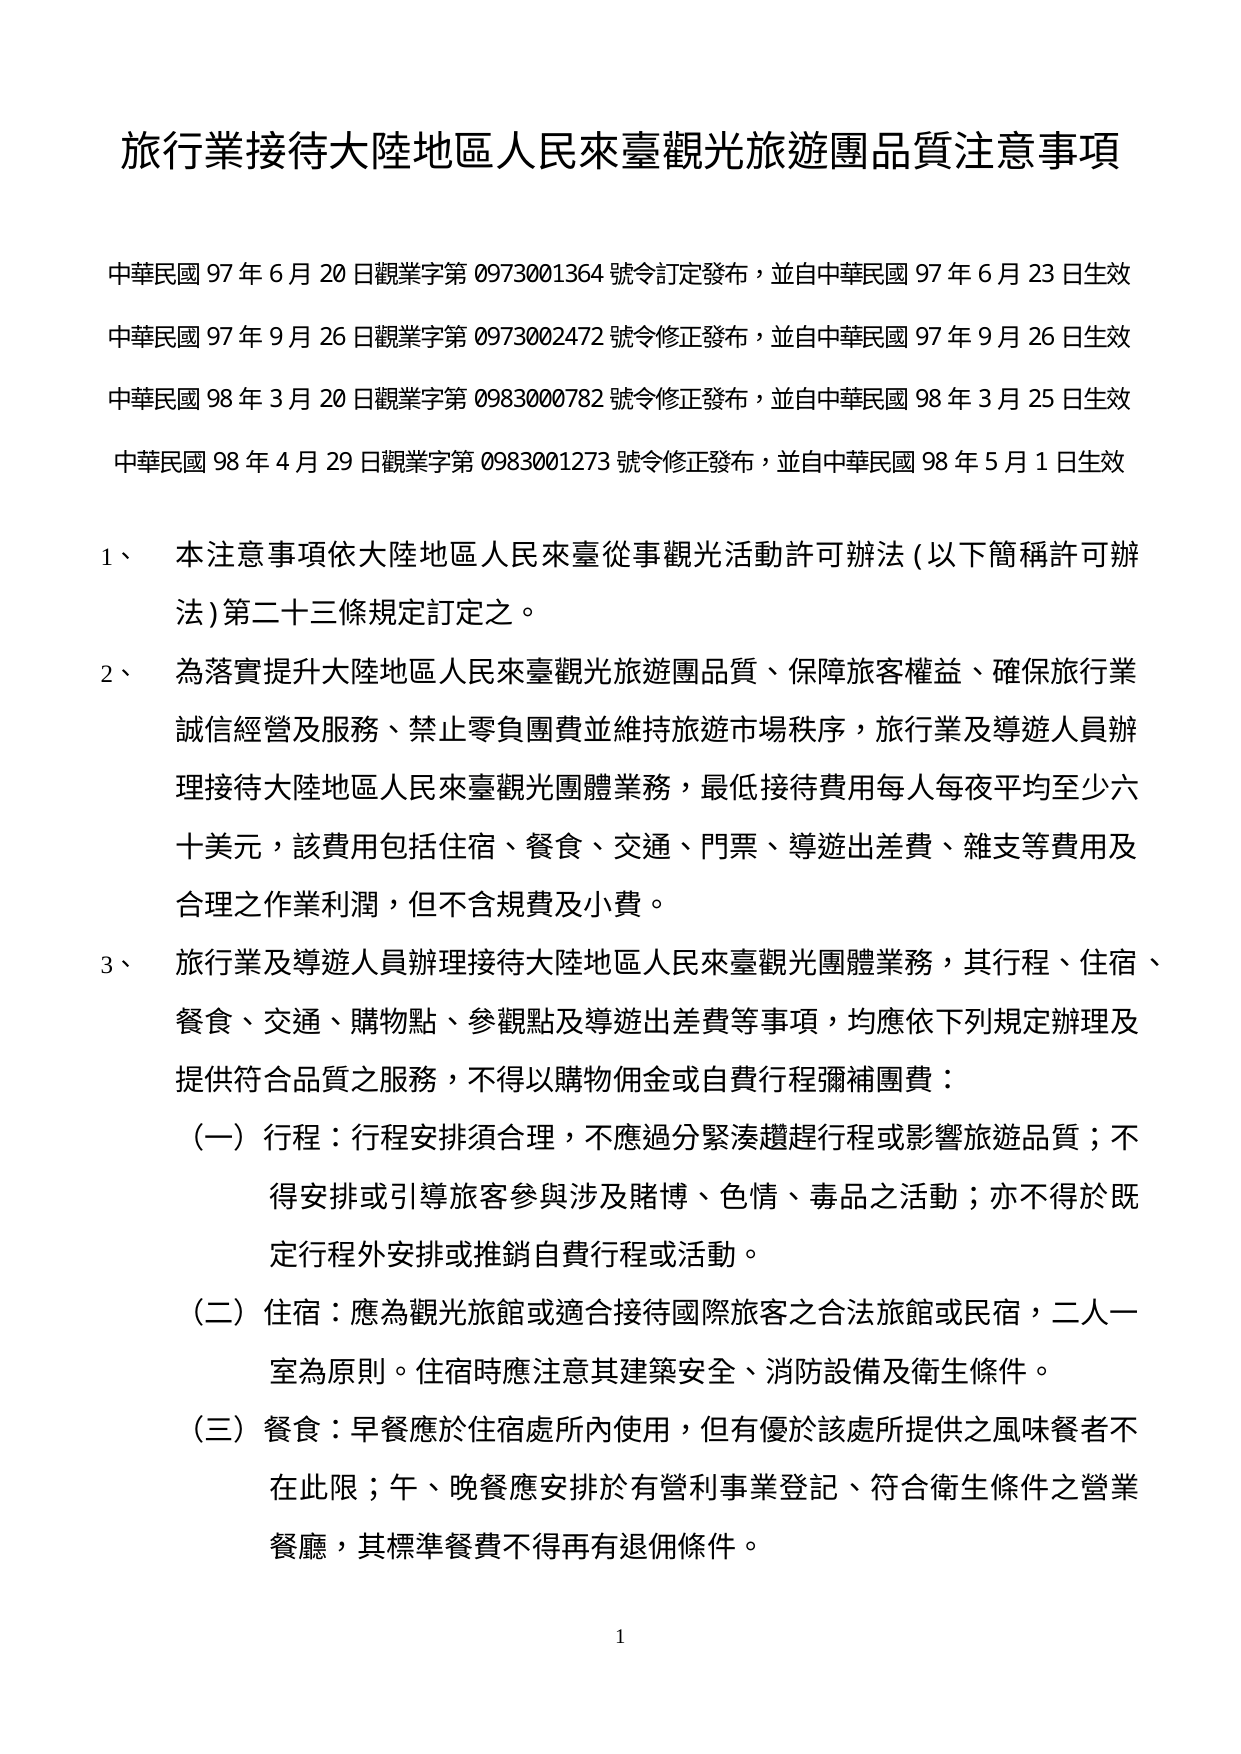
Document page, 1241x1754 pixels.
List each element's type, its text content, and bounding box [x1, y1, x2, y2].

text 中華民國97年9月26日觀業字第0973002472號令修正發布，並自中華民國97年9月26日生效 [100, 294, 1140, 356]
text 中華民國98年3月20日觀業字第0983000782號令修正發布，並自中華民國98年3月25日生效 [100, 356, 1140, 419]
text 中華民國98年4月29日觀業字第0983001273號令修正發布，並自中華民國98年5月1日生效 [100, 419, 1140, 481]
text （二）住宿：應為觀光旅館或適合接待國際旅客之合法旅館或民宿，二人一室為原則。住宿時應注意其建築安全、消防設備及衛生條件。 [175, 1277, 1140, 1394]
text 旅行業接待大陸地區人民來臺觀光旅遊團品質注意事項 [100, 106, 1140, 169]
text （三）餐食：早餐應於住宿處所內使用，但有優於該處所提供之風味餐者不在此限；午、晚餐應安排於有營利事業登記、符合衛生條件之營業餐廳，其標準餐費不得再有退佣條件。 [175, 1394, 1140, 1569]
list 本注意事項依大陸地區人民來臺從事觀光活動許可辦法(以下簡稱許可辦法)第二十三條規定訂定之。 [100, 519, 1140, 636]
list 旅行業及導遊人員辦理接待大陸地區人民來臺觀光團體業務，其行程、住宿、餐食、交通、購物點、參觀點及導遊出差費等事項，均應依下列規定辦理及提供符合品質之服務，不得以購物佣金或自費行程彌補團費： [100, 927, 1140, 1102]
list 為落實提升大陸地區人民來臺觀光旅遊團品質、保障旅客權益、確保旅行業誠信經營及服務、禁止零負團費並維持旅遊市場秩序，旅行業及導遊人員辦理接待大陸地區人民來臺觀光團體業務，最低接待費用每人每夜平均至少六十美元，該費用包括住宿、餐食、交通、門票、導遊出差費、雜支等費用及合理之作業利潤，但不含規費及小費。 [100, 636, 1140, 927]
text （一）行程：行程安排須合理，不應過分緊湊趲趕行程或影響旅遊品質；不得安排或引導旅客參與涉及賭博、色情、毒品之活動；亦不得於既定行程外安排或推銷自費行程或活動。 [175, 1102, 1140, 1277]
text 中華民國97年6月20日觀業字第0973001364號令訂定發布，並自中華民國97年6月23日生效 [100, 231, 1140, 294]
